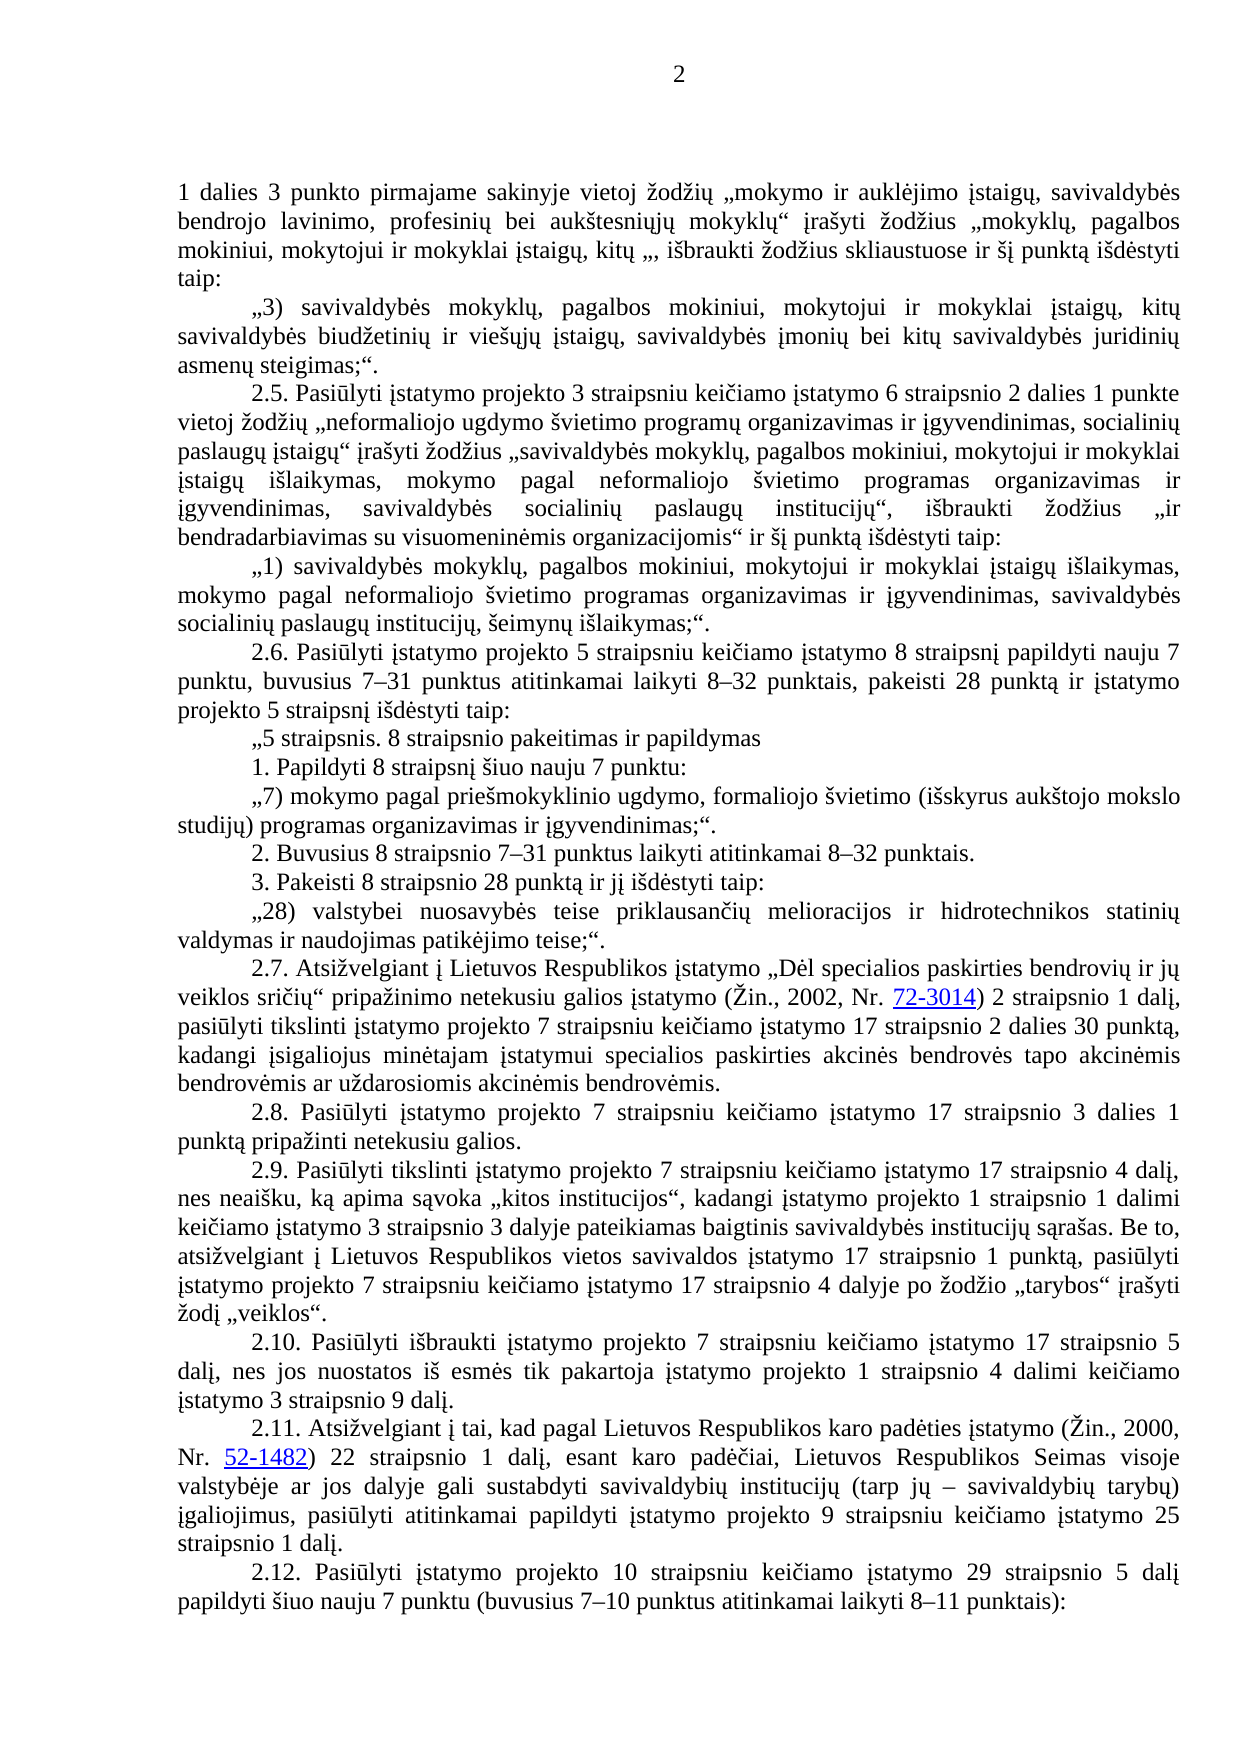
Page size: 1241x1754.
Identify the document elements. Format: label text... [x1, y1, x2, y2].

text 2.9. Pasiūlyti tikslinti įstatymo projekto 7 straipsniu keičiamo įstatymo 17 straipsnio 4 dalį, nes neaišku, ką apima sąvoka „kitos institucijos“, kadangi įstatymo projekto 1 straipsnio 1 dalimi keičiamo įstatymo 3 straipsnio 3 dalyje pateikiamas baigtinis savivaldybės institucijų sąrašas. Be to, atsižvelgiant į Lietuvos Respublikos vietos savivaldos įstatymo 17 straipsnio 1 punktą, pasiūlyti įstatymo projekto 7 straipsniu keičiamo įstatymo 17 straipsnio 4 dalyje po žodžio „tarybos“ įrašyti žodį „veiklos“. [177, 1155, 1181, 1327]
text 2.8. Pasiūlyti įstatymo projekto 7 straipsniu keičiamo įstatymo 17 straipsnio 3 dalies 1 punktą pripažinti netekusiu galios. [177, 1097, 1181, 1155]
text „28) valstybei nuosavybės teise priklausančių melioracijos ir hidrotechnikos statinių valdymas ir naudojimas patikėjimo teise;“. [177, 896, 1181, 953]
text 1 dalies 3 punkto pirmajame sakinyje vietoj žodžių „mokymo ir auklėjimo įstaigų, savivaldybės bendrojo lavinimo, profesinių bei aukštesniųjų mokyklų“ įrašyti žodžius „mokyklų, pagalbos mokiniui, mokytojui ir mokyklai įstaigų, kitų „, išbraukti žodžius skliaustuose ir šį punktą išdėstyti taip: [177, 177, 1181, 292]
text 2.10. Pasiūlyti išbraukti įstatymo projekto 7 straipsniu keičiamo įstatymo 17 straipsnio 5 dalį, nes jos nuostatos iš esmės tik pakartoja įstatymo projekto 1 straipsnio 4 dalimi keičiamo įstatymo 3 straipsnio 9 dalį. [177, 1327, 1181, 1413]
text „7) mokymo pagal priešmokyklinio ugdymo, formaliojo švietimo (išskyrus aukštojo mokslo studijų) programas organizavimas ir įgyvendinimas;“. [177, 781, 1181, 838]
text 2.11. Atsižvelgiant į tai, kad pagal Lietuvos Respublikos karo padėties įstatymo (Žin., 2000, Nr. 52-1482) 22 straipsnio 1 dalį, esant karo padėčiai, Lietuvos Respublikos Seimas visoje valstybėje ar jos dalyje gali sustabdyti savivaldybių institucijų (tarp jų – savivaldybių tarybų) įgaliojimus, pasiūlyti atitinkamai papildyti įstatymo projekto 9 straipsniu keičiamo įstatymo 25 straipsnio 1 dalį. [177, 1413, 1181, 1557]
text „1) savivaldybės mokyklų, pagalbos mokiniui, mokytojui ir mokyklai įstaigų išlaikymas, mokymo pagal neformaliojo švietimo programas organizavimas ir įgyvendinimas, savivaldybės socialinių paslaugų institucijų, šeimynų išlaikymas;“. [177, 551, 1181, 637]
text 2.5. Pasiūlyti įstatymo projekto 3 straipsniu keičiamo įstatymo 6 straipsnio 2 dalies 1 punkte vietoj žodžių „neformaliojo ugdymo švietimo programų organizavimas ir įgyvendinimas, socialinių paslaugų įstaigų“ įrašyti žodžius „savivaldybės mokyklų, pagalbos mokiniui, mokytojui ir mokyklai įstaigų išlaikymas, mokymo pagal neformaliojo švietimo programas organizavimas ir įgyvendinimas, savivaldybės socialinių paslaugų institucijų“, išbraukti žodžius „ir bendradarbiavimas su visuomeninėmis organizacijomis“ ir šį punktą išdėstyti taip: [177, 378, 1181, 551]
text 2.12. Pasiūlyti įstatymo projekto 10 straipsniu keičiamo įstatymo 29 straipsnio 5 dalį papildyti šiuo nauju 7 punktu (buvusius 7–10 punktus atitinkamai laikyti 8–11 punktais): [177, 1557, 1181, 1615]
text „5 straipsnis. 8 straipsnio pakeitimas ir papildymas [177, 723, 1181, 752]
text 2.7. Atsižvelgiant į Lietuvos Respublikos įstatymo „Dėl specialios paskirties bendrovių ir jų veiklos sričių“ pripažinimo netekusiu galios įstatymo (Žin., 2002, Nr. 72-3014) 2 straipsnio 1 dalį, pasiūlyti tikslinti įstatymo projekto 7 straipsniu keičiamo įstatymo 17 straipsnio 2 dalies 30 punktą, kadangi įsigaliojus minėtajam įstatymui specialios paskirties akcinės bendrovės tapo akcinėmis bendrovėmis ar uždarosiomis akcinėmis bendrovėmis. [177, 953, 1181, 1097]
text 2. Buvusius 8 straipsnio 7–31 punktus laikyti atitinkamai 8–32 punktais. [177, 838, 1181, 867]
text 3. Pakeisti 8 straipsnio 28 punktą ir jį išdėstyti taip: [177, 867, 1181, 896]
text 1. Papildyti 8 straipsnį šiuo nauju 7 punktu: [177, 752, 1181, 781]
text „3) savivaldybės mokyklų, pagalbos mokiniui, mokytojui ir mokyklai įstaigų, kitų savivaldybės biudžetinių ir viešųjų įstaigų, savivaldybės įmonių bei kitų savivaldybės juridinių asmenų steigimas;“. [177, 292, 1181, 378]
text 2.6. Pasiūlyti įstatymo projekto 5 straipsniu keičiamo įstatymo 8 straipsnį papildyti nauju 7 punktu, buvusius 7–31 punktus atitinkamai laikyti 8–32 punktais, pakeisti 28 punktą ir įstatymo projekto 5 straipsnį išdėstyti taip: [177, 637, 1181, 723]
